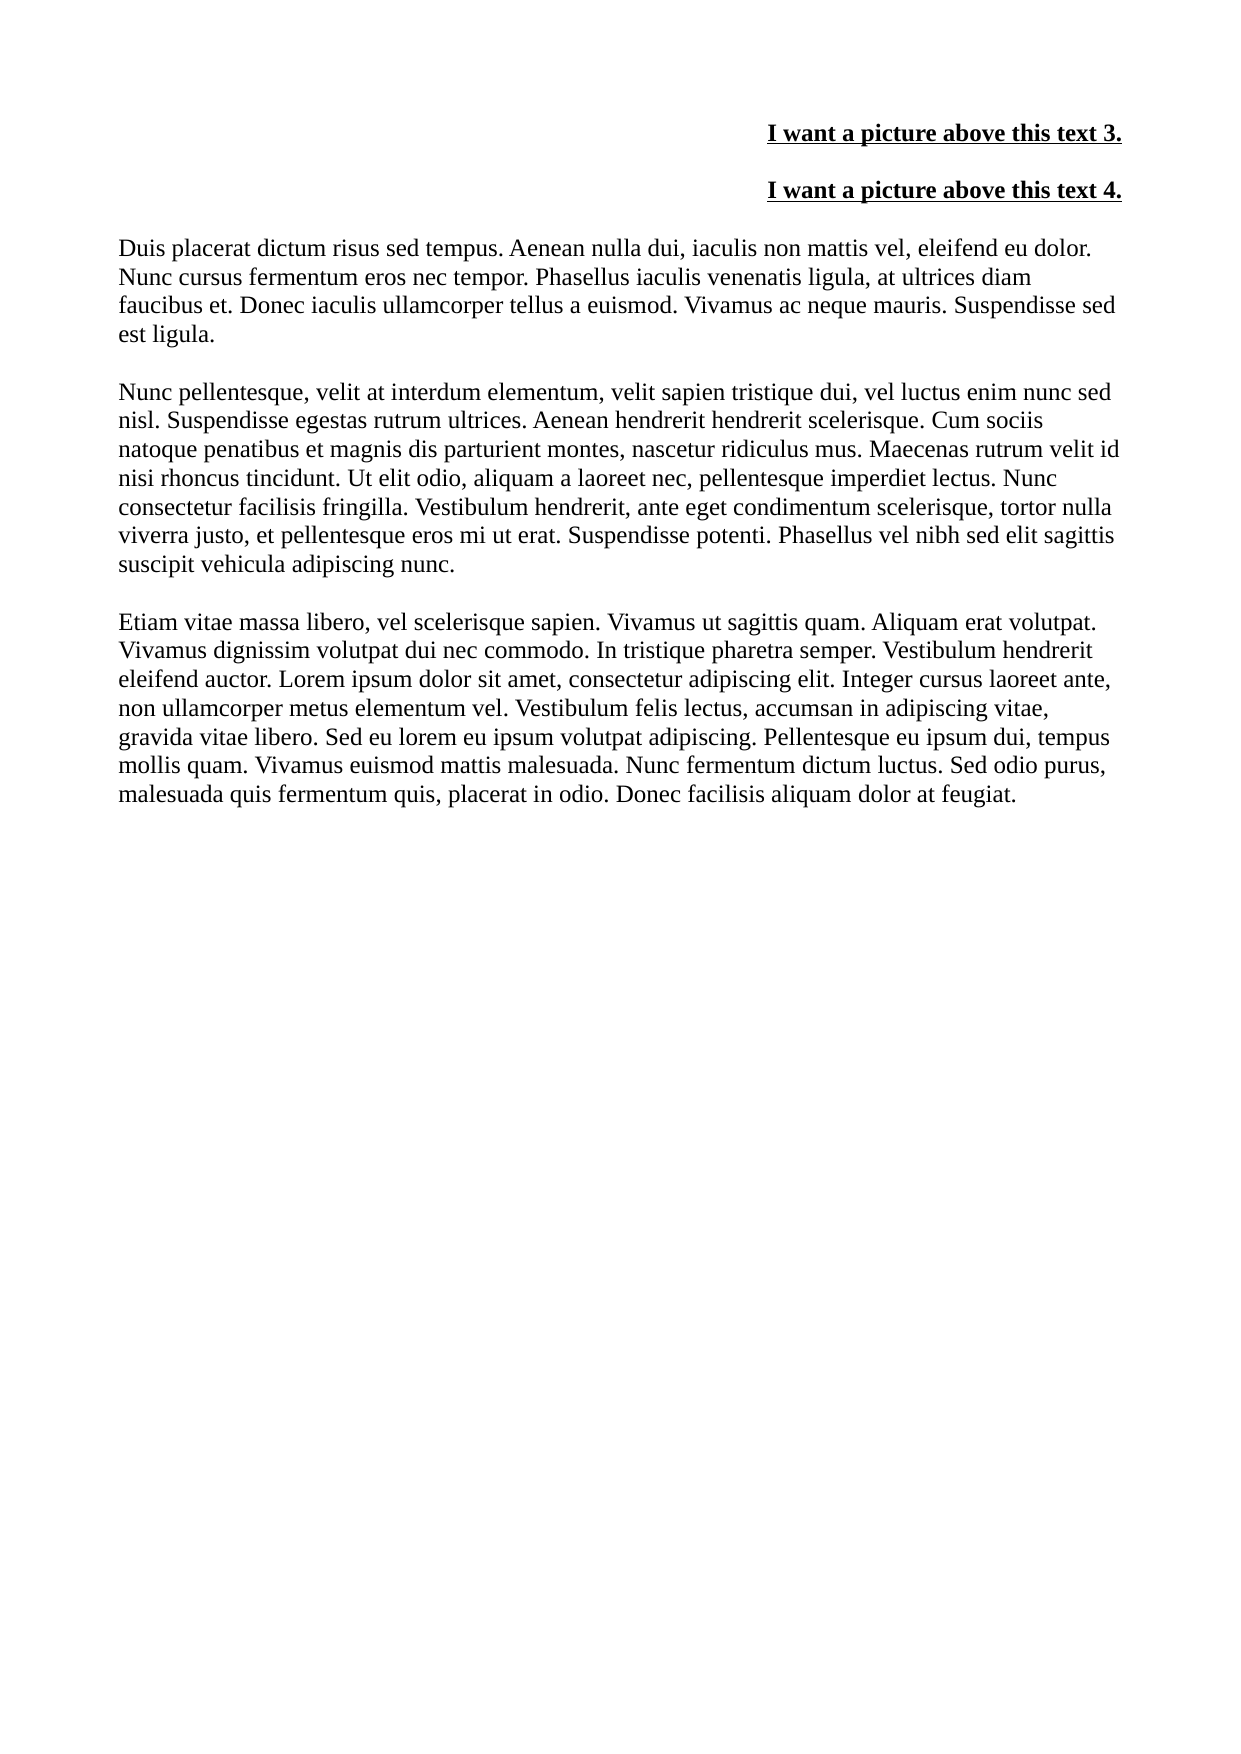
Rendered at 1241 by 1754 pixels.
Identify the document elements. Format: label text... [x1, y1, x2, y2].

text I want a picture above this text 4. [118, 176, 1122, 204]
text Nunc pellentesque, velit at interdum elementum, velit sapien tristique dui, vel luctus enim nunc sed nisl. Suspendisse egestas rutrum ultrices. Aenean hendrerit hendrerit scelerisque. Cum sociis natoque penatibus et magnis dis parturient montes, nascetur ridiculus mus. Maecenas rutrum velit id nisi rhoncus tincidunt. Ut elit odio, aliquam a laoreet nec, pellentesque imperdiet lectus. Nunc consectetur facilisis fringilla. Vestibulum hendrerit, ante eget condimentum scelerisque, tortor nulla viverra justo, et pellentesque eros mi ut erat. Suspendisse potenti. Phasellus vel nibh sed elit sagittis suscipit vehicula adipiscing nunc. [118, 377, 1122, 578]
text Duis placerat dictum risus sed tempus. Aenean nulla dui, iaculis non mattis vel, eleifend eu dolor. Nunc cursus fermentum eros nec tempor. Phasellus iaculis venenatis ligula, at ultrices diam faucibus et. Donec iaculis ullamcorper tellus a euismod. Vivamus ac neque mauris. Suspendisse sed est ligula. [118, 233, 1122, 348]
text I want a picture above this text 3. [118, 118, 1122, 147]
text Etiam vitae massa libero, vel scelerisque sapien. Vivamus ut sagittis quam. Aliquam erat volutpat. Vivamus dignissim volutpat dui nec commodo. In tristique pharetra semper. Vestibulum hendrerit eleifend auctor. Lorem ipsum dolor sit amet, consectetur adipiscing elit. Integer cursus laoreet ante, non ullamcorper metus elementum vel. Vestibulum felis lectus, accumsan in adipiscing vitae, gravida vitae libero. Sed eu lorem eu ipsum volutpat adipiscing. Pellentesque eu ipsum dui, tempus mollis quam. Vivamus euismod mattis malesuada. Nunc fermentum dictum luctus. Sed odio purus, malesuada quis fermentum quis, placerat in odio. Donec facilisis aliquam dolor at feugiat. [118, 607, 1122, 808]
